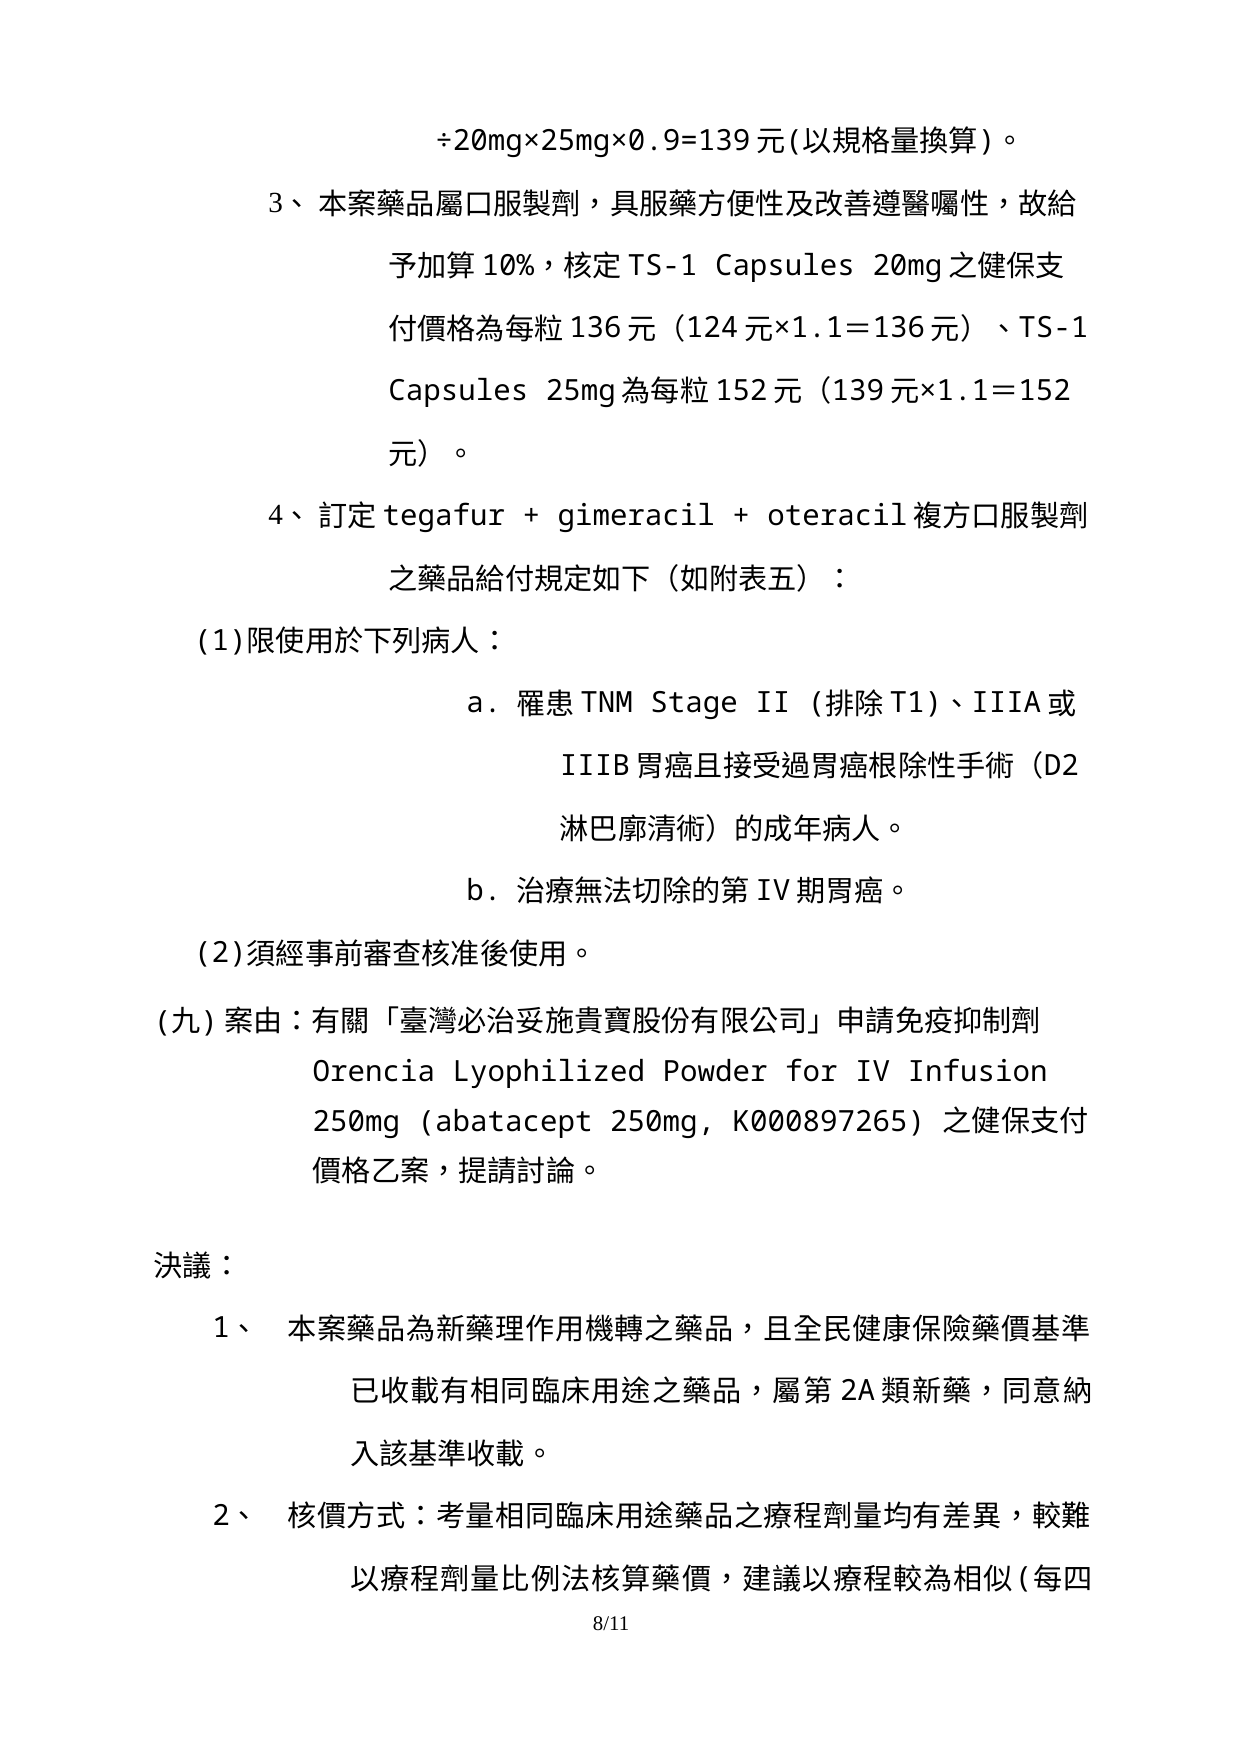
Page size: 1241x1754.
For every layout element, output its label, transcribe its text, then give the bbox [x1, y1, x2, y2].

list 本案藥品為新藥理作用機轉之藥品，且全民健康保險藥價基準已收載有相同臨床用途之藥品，屬第2A類新藥，同意納入該基準收載。 [212, 1285, 1092, 1472]
list 本案藥品屬口服製劑，具服藥方便性及改善遵醫囑性，故給予加算10%，核定TS-1 Capsules 20mg之健保支付價格為每粒136元（124元×1.1＝136元）、TS-1 Capsules 25mg為每粒152元（139元×1.1＝152元）。 [268, 160, 1092, 472]
list 須經事前審查核准後使用。 [194, 910, 1092, 972]
list 訂定tegafur + gimeracil + oteracil複方口服製劑之藥品給付規定如下（如附表五）： [268, 472, 1092, 597]
text (九) 案由：有關「臺灣必治妥施貴寶股份有限公司」申請免疫抑制劑Orencia Lyophilized Powder for IV Infusion 250mg (abatacept 250mg, K000897265) 之健保支付價格乙案，提請討論。 [153, 991, 1092, 1191]
list 核價方式：考量相同臨床用途藥品之療程劑量均有差異，較難以療程劑量比例法核算藥價，建議以療程較為相似(每四 [212, 1472, 1092, 1597]
text 決議： [153, 1222, 1092, 1285]
list 治療無法切除的第IV期胃癌。 [466, 847, 1092, 910]
list 罹患TNM Stage II (排除T1)、IIIA或 IIIB胃癌且接受過胃癌根除性手術（D2淋巴廓清術）的成年病人。 [466, 660, 1092, 847]
list 限使用於下列病人： [194, 597, 1092, 660]
list ÷20mg×25mg×0.9=139元(以規格量換算)。 [379, 97, 1092, 160]
